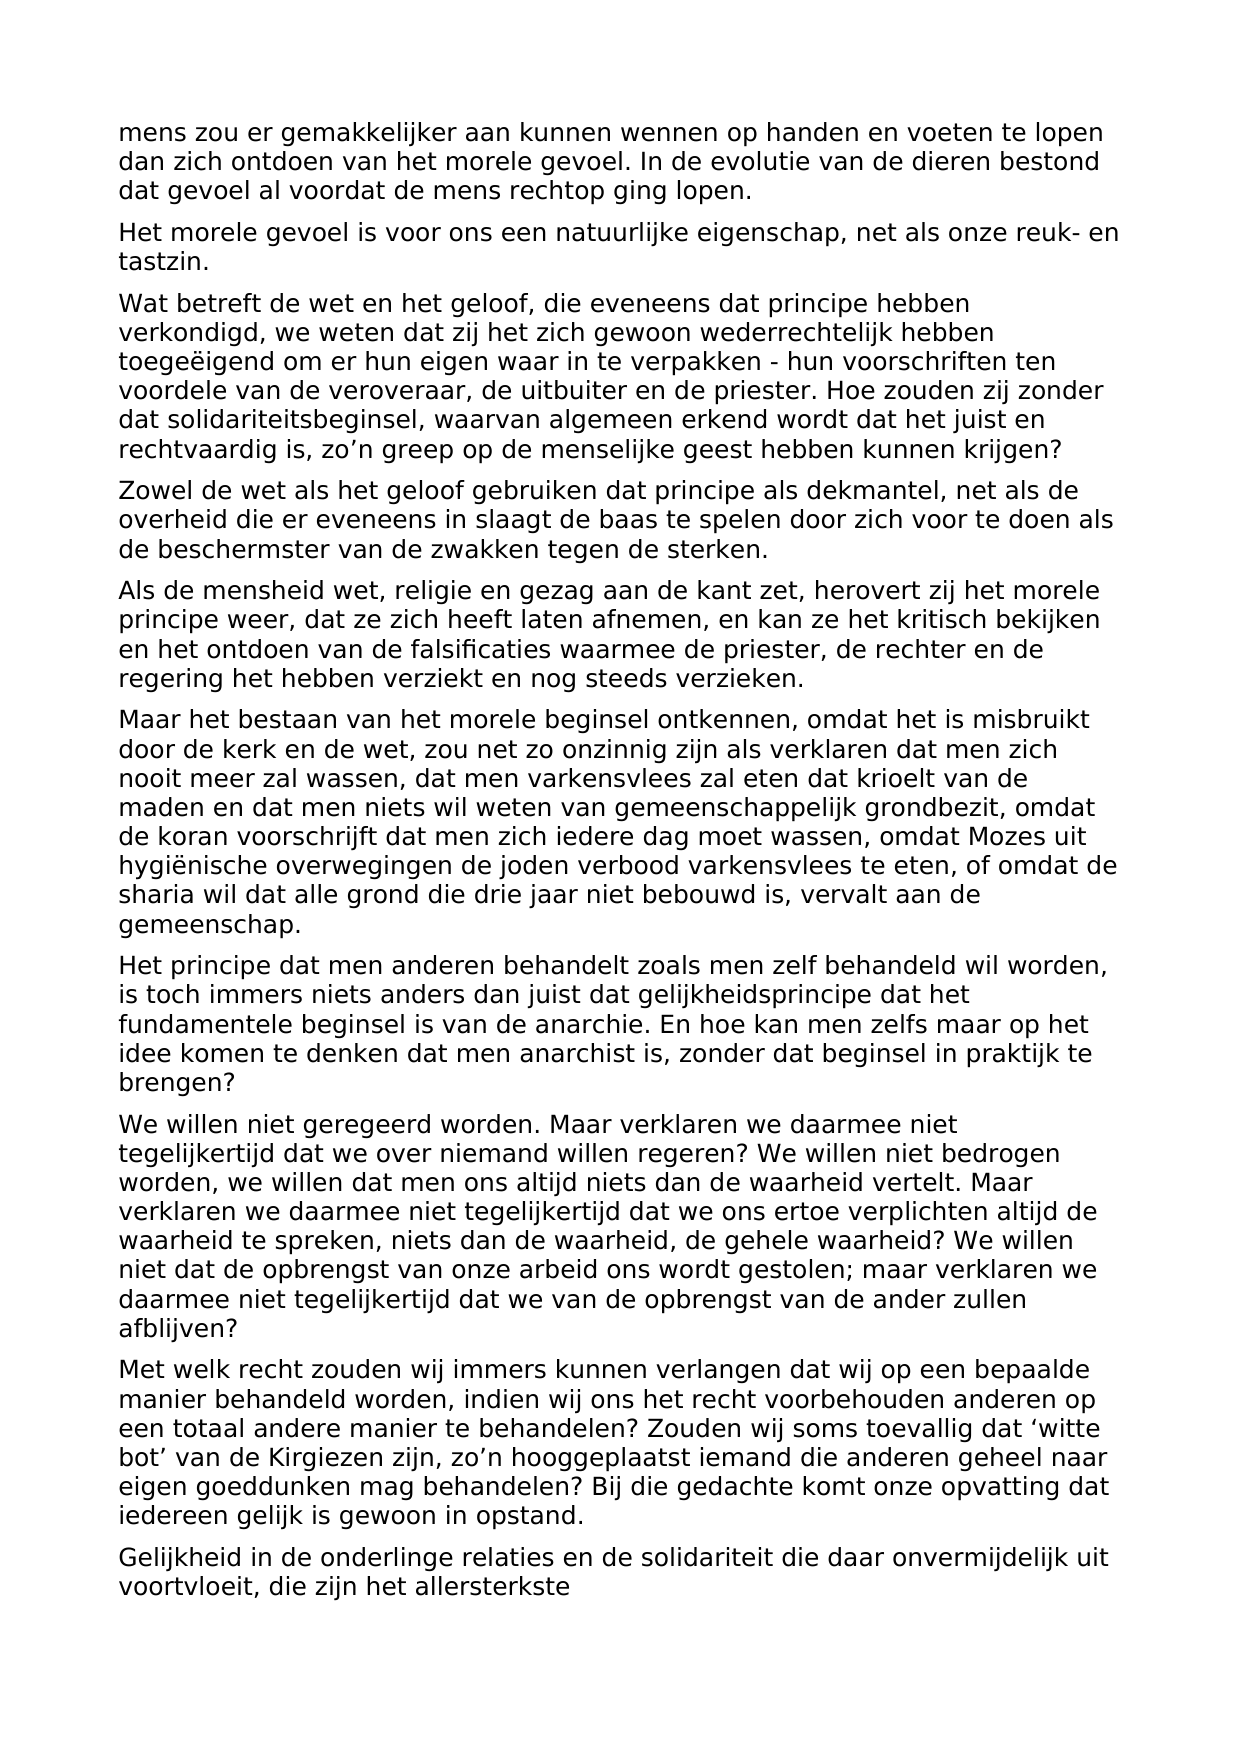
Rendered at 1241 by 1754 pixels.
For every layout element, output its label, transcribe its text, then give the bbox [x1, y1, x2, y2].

text Zowel de wet als het geloof gebruiken dat principe als dekmantel, net als de overheid die er eveneens in slaagt de baas te spelen door zich voor te doen als de beschermster van de zwakken tegen de sterken. [118, 476, 1122, 564]
text Het principe dat men anderen behandelt zoals men zelf behandeld wil worden, is toch immers niets anders dan juist dat gelijkheidsprincipe dat het fundamentele beginsel is van de anarchie. En hoe kan men zelfs maar op het idee komen te denken dat men anarchist is, zonder dat beginsel in praktijk te brengen? [118, 951, 1122, 1097]
text Met welk recht zouden wij immers kunnen verlangen dat wij op een bepaalde manier behandeld worden, indien wij ons het recht voorbehouden anderen op een totaal andere manier te behandelen? Zouden wij soms toevallig dat ‘witte bot’ van de Kirgiezen zijn, zo’n hooggeplaatst iemand die anderen geheel naar eigen goeddunken mag behandelen? Bij die gedachte komt onze opvatting dat iedereen gelijk is gewoon in opstand. [118, 1356, 1122, 1531]
text Als de mensheid wet, religie en gezag aan de kant zet, herovert zij het morele principe weer, dat ze zich heeft laten afnemen, en kan ze het kritisch bekijken en het ontdoen van de falsificaties waarmee de priester, de rechter en de regering het hebben verziekt en nog steeds verzieken. [118, 576, 1122, 693]
text mens zou er gemakkelijker aan kunnen wennen op handen en voeten te lopen dan zich ontdoen van het morele gevoel. In de evolutie van de dieren bestond dat gevoel al voordat de mens rechtop ging lopen. [118, 118, 1122, 206]
text Maar het bestaan van het morele beginsel ontkennen, omdat het is misbruikt door de kerk en de wet, zou net zo onzinnig zijn als verklaren dat men zich nooit meer zal wassen, dat men varkensvlees zal eten dat krioelt van de maden en dat men niets wil weten van gemeenschappelijk grondbezit, omdat de koran voorschrijft dat men zich iedere dag moet wassen, omdat Mozes uit hygiënische overwegingen de joden verbood varkensvlees te eten, of omdat de sharia wil dat alle grond die drie jaar niet bebouwd is, vervalt aan de gemeenschap. [118, 706, 1122, 939]
text Wat betreft de wet en het geloof, die eveneens dat principe hebben verkondigd, we weten dat zij het zich gewoon wederrechtelijk hebben toegeëigend om er hun eigen waar in te verpakken - hun voorschriften ten voordele van de veroveraar, de uitbuiter en de priester. Hoe zouden zij zonder dat solidariteitsbeginsel, waarvan algemeen erkend wordt dat het juist en rechtvaardig is, zo’n greep op de menselijke geest hebben kunnen krijgen? [118, 289, 1122, 464]
text Het morele gevoel is voor ons een natuurlijke eigenschap, net als onze reuk- en tastzin. [118, 218, 1122, 276]
text Gelijkheid in de onderlinge relaties en de solidariteit die daar onvermijdelijk uit voortvloeit, die zijn het allersterkste [118, 1543, 1122, 1601]
text We willen niet geregeerd worden. Maar verklaren we daarmee niet tegelijkertijd dat we over niemand willen regeren? We willen niet bedrogen worden, we willen dat men ons altijd niets dan de waarheid vertelt. Maar verklaren we daarmee niet tegelijkertijd dat we ons ertoe verplichten altijd de waarheid te spreken, niets dan de waarheid, de gehele waarheid? We willen niet dat de opbrengst van onze arbeid ons wordt gestolen; maar verklaren we daarmee niet tegelijkertijd dat we van de opbrengst van de ander zullen afblijven? [118, 1110, 1122, 1343]
